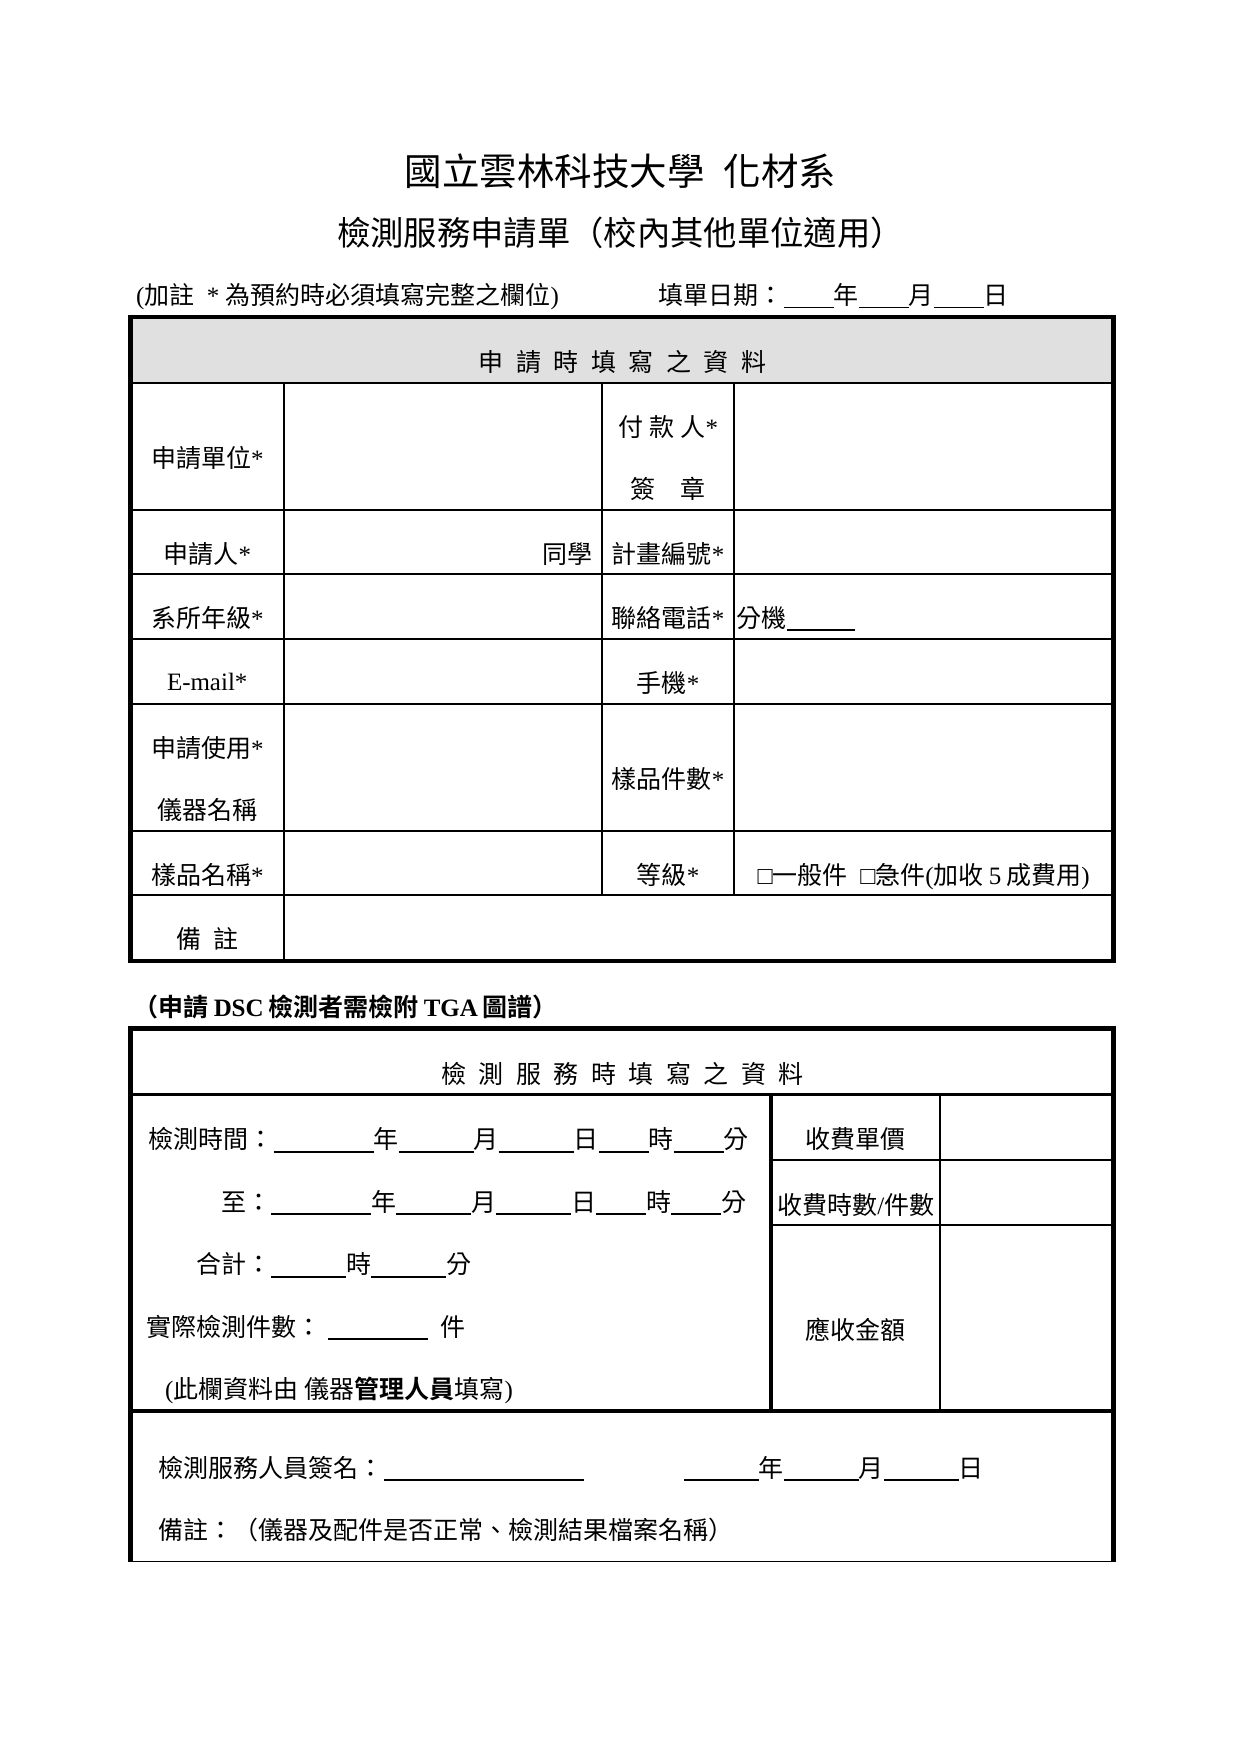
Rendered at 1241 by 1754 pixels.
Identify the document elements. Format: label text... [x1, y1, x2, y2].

table_cell 檢測服務人員簽名： 年 月 日 備註：（儀器及配件是否正常、檢測結果檔案名稱） [133, 1413, 1111, 1561]
table_cell □一般件 □急件(加收5成費用) [735, 832, 1111, 894]
table_cell 收費時數/件數 [773, 1161, 939, 1224]
table_cell [285, 640, 601, 702]
text 國立雲林科技大學 化材系 [136, 127, 1104, 189]
table_cell [285, 832, 601, 894]
table_cell 計畫編號* [603, 511, 733, 573]
table_cell [285, 384, 601, 509]
table_header 申 請 時 填 寫 之 資 料 [133, 319, 1111, 382]
table_cell [941, 1226, 1111, 1409]
table_cell 備 註 [133, 896, 283, 959]
table_cell 樣品件數* [603, 705, 733, 829]
table_cell 應收金額 [773, 1226, 939, 1409]
table_cell 等級* [603, 832, 733, 894]
table_cell 聯絡電話* [603, 575, 733, 638]
table_cell 系所年級* [133, 575, 283, 638]
table_cell [941, 1161, 1111, 1224]
text (加註 * 為預約時必須填寫完整之欄位) 填單日期： 年 月 日 [136, 252, 1104, 314]
table_cell 手機* [603, 640, 733, 702]
table_cell 付 款 人* 簽 章 [603, 384, 733, 509]
table_cell 樣品名稱* [133, 832, 283, 894]
table_cell [735, 705, 1111, 829]
table_cell [735, 640, 1111, 702]
table_cell 申請人* [133, 511, 283, 573]
text 檢測服務申請單（校內其他單位適用） [136, 189, 1104, 252]
table_cell [285, 896, 1111, 959]
table_cell 申請單位* [133, 384, 283, 509]
table_cell 收費單價 [773, 1096, 939, 1159]
table_cell [285, 705, 601, 829]
table_cell 檢 測 服 務 時 填 寫 之 資 料 [133, 1031, 1111, 1093]
table_cell [735, 384, 1111, 509]
table_cell （申請DSC檢測者需檢附TGA圖譜） [131, 963, 1113, 1026]
table_cell 同學 [285, 511, 601, 573]
table_cell [941, 1096, 1111, 1159]
table_cell 分機 [735, 575, 1111, 638]
table_cell 檢測時間： 年 月 日 時 分 至： 年 月 日 時 分 合計： 時 分 實際檢測件數： 件 (此欄資料由 儀器管理人員填寫) [133, 1096, 769, 1409]
table_cell [285, 575, 601, 638]
table_cell E-mail* [133, 640, 283, 702]
table_cell [735, 511, 1111, 573]
table_cell 申請使用* 儀器名稱 [133, 705, 283, 829]
